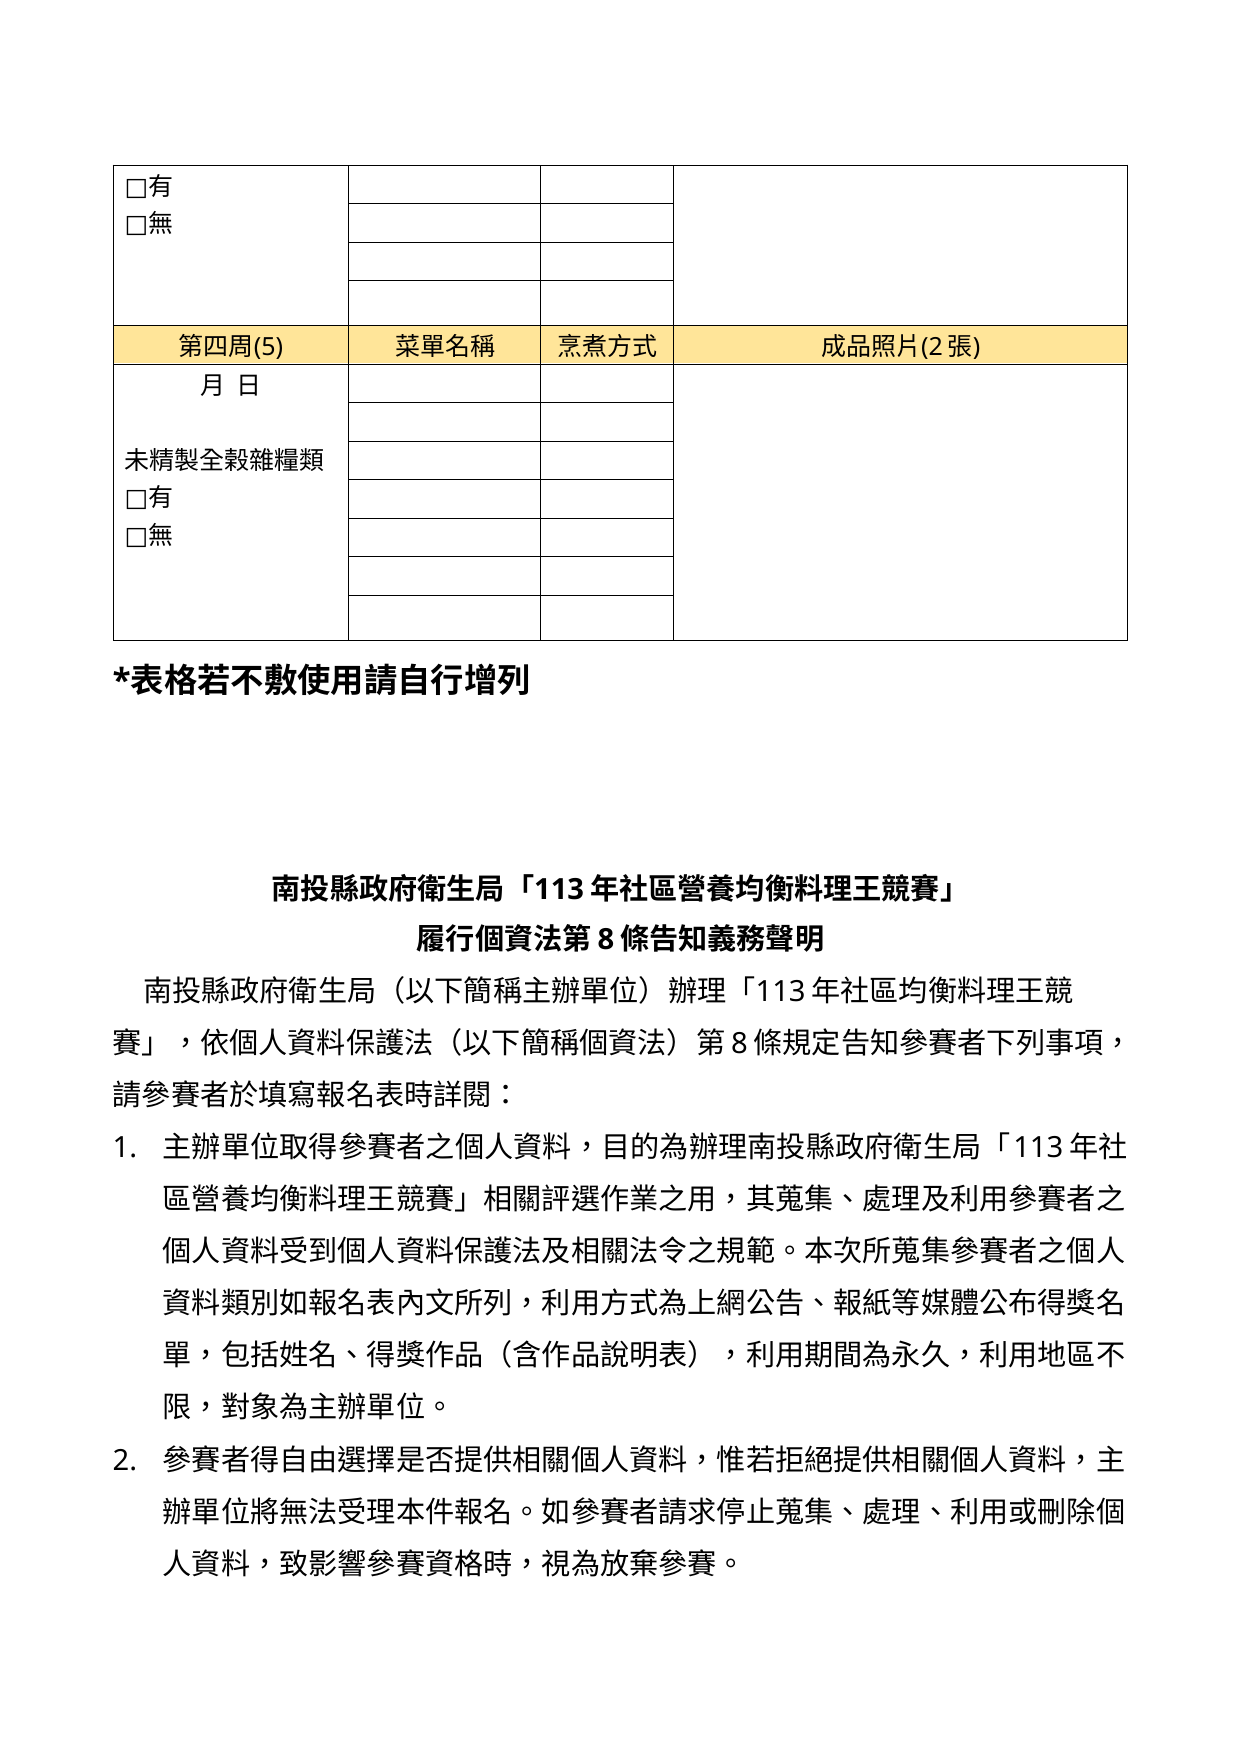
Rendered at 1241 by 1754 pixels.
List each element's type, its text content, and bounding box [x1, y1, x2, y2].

table_cell [541, 519, 673, 556]
table_cell [349, 204, 540, 242]
table_cell [541, 166, 673, 203]
table_cell [541, 365, 673, 402]
text 南投縣政府衛生局「113年社區營養均衡料理王競賽」 [112, 866, 1128, 907]
table_cell 菜單名稱 [349, 326, 540, 363]
table_cell 月 日 未精製全榖雜糧類 □有 □無 [114, 365, 348, 640]
table_cell [349, 166, 540, 203]
table_cell [541, 243, 673, 280]
table_cell [349, 243, 540, 280]
table_cell [541, 442, 673, 479]
table_cell [349, 557, 540, 595]
table_cell [349, 480, 540, 518]
table_cell [349, 403, 540, 441]
table_cell [541, 281, 673, 325]
table_cell [349, 596, 540, 640]
table_cell [349, 519, 540, 556]
table_cell [541, 204, 673, 242]
list 主辦單位取得參賽者之個人資料，目的為辦理南投縣政府衛生局「113年社區營養均衡料理王競賽」相關評選作業之用，其蒐集、處理及利用參賽者之個人資料受到個人資料保護法及相關法令之規範。本次所蒐集參賽者之個人資料類別如報名表內文所列，利用方式為上網公告、報紙等媒體公布得獎名單，包括姓名、得獎作品（含作品說明表），利用期間為永久，利用地區不限，對象為主辦單位。 [112, 1116, 1128, 1428]
table_cell [349, 281, 540, 325]
table_cell [541, 403, 673, 441]
table_cell 烹煮方式 [541, 326, 673, 363]
table_cell 第四周(5) [114, 326, 348, 363]
table_cell [541, 480, 673, 518]
list 參賽者得自由選擇是否提供相關個人資料，惟若拒絕提供相關個人資料，主辦單位將無法受理本件報名。如參賽者請求停止蒐集、處理、利用或刪除個人資料，致影響參賽資格時，視為放棄參賽。 [112, 1428, 1128, 1584]
table_cell 成品照片(2張) [674, 326, 1127, 363]
table_cell [541, 596, 673, 640]
table_cell [349, 442, 540, 479]
text *表格若不敷使用請自行增列 [112, 641, 1128, 716]
table_cell [349, 365, 540, 402]
table_cell [541, 557, 673, 595]
text 履行個資法第8條告知義務聲明 [112, 907, 1128, 959]
text 南投縣政府衛生局（以下簡稱主辦單位）辦理「113年社區均衡料理王競賽」，依個人資料保護法（以下簡稱個資法）第8條規定告知參賽者下列事項，請參賽者於填寫報名表時詳閱： [112, 959, 1128, 1116]
table_cell [674, 365, 1127, 640]
